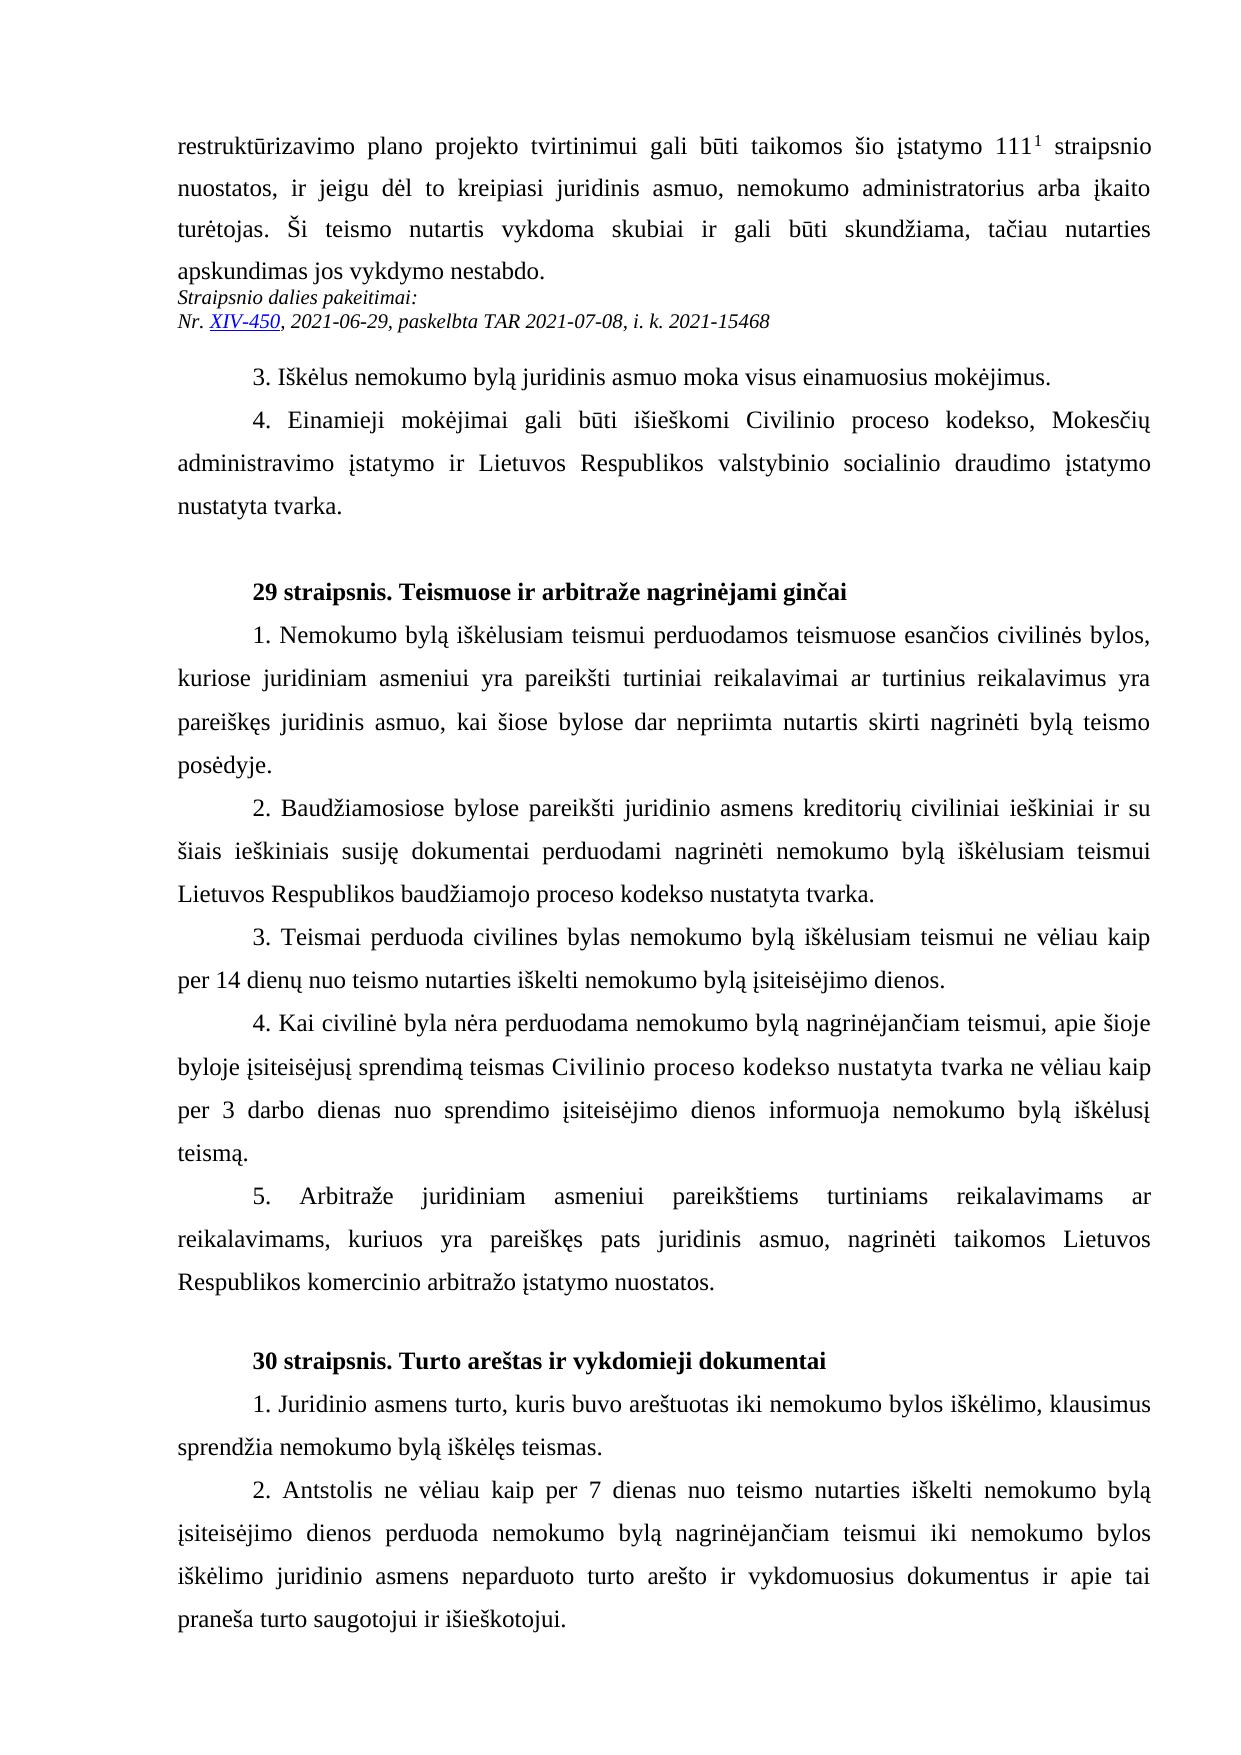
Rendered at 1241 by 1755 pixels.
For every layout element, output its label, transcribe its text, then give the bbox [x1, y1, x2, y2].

text 29 straipsnis. Teismuose ir arbitraže nagrinėjami ginčai [177, 577, 1152, 606]
text 1. Juridinio asmens turto, kuris buvo areštuotas iki nemokumo bylos iškėlimo, klausimus sprendžia nemokumo bylą iškėlęs teismas. [177, 1389, 1152, 1461]
text 3. Teismai perduoda civilines bylas nemokumo bylą iškėlusiam teismui ne vėliau kaip per 14 dienų nuo teismo nutarties iškelti nemokumo bylą įsiteisėjimo dienos. [177, 922, 1152, 994]
text 4. Kai civilinė byla nėra perduodama nemokumo bylą nagrinėjančiam teismui, apie šioje byloje įsiteisėjusį sprendimą teismas Civilinio proceso kodekso nustatyta tvarka ne vėliau kaip per 3 darbo dienas nuo sprendimo įsiteisėjimo dienos informuoja nemokumo bylą iškėlusį teismą. [177, 1008, 1152, 1167]
text 30 straipsnis. Turto areštas ir vykdomieji dokumentai [177, 1346, 1152, 1374]
text 2. Antstolis ne vėliau kaip per 7 dienas nuo teismo nutarties iškelti nemokumo bylą įsiteisėjimo dienos perduoda nemokumo bylą nagrinėjančiam teismui iki nemokumo bylos iškėlimo juridinio asmens neparduoto turto arešto ir vykdomuosius dokumentus ir apie tai praneša turto saugotojui ir išieškotojui. [177, 1475, 1152, 1633]
text Nr. XIV-450, 2021-06-29, paskelbta TAR 2021-07-08, i. k. 2021-15468 [177, 309, 1152, 333]
text 2. Baudžiamosiose bylose pareikšti juridinio asmens kreditorių civiliniai ieškiniai ir su šiais ieškiniais susiję dokumentai perduodami nagrinėti nemokumo bylą iškėlusiam teismui Lietuvos Respublikos baudžiamojo proceso kodekso nustatyta tvarka. [177, 793, 1152, 908]
text 5. Arbitraže juridiniam asmeniui pareikštiems turtiniams reikalavimams ar reikalavimams, kuriuos yra pareiškęs pats juridinis asmuo, nagrinėti taikomos Lietuvos Respublikos komercinio arbitražo įstatymo nuostatos. [177, 1181, 1152, 1296]
text 4. Einamieji mokėjimai gali būti išieškomi Civilinio proceso kodekso, Mokesčių administravimo įstatymo ir Lietuvos Respublikos valstybinio socialinio draudimo įstatymo nustatyta tvarka. [177, 405, 1152, 520]
text 1. Nemokumo bylą iškėlusiam teismui perduodamos teismuose esančios civilinės bylos, kuriose juridiniam asmeniui yra pareikšti turtiniai reikalavimai ar turtinius reikalavimus yra pareiškęs juridinis asmuo, kai šiose bylose dar nepriimta nutartis skirti nagrinėti bylą teismo posėdyje. [177, 620, 1152, 778]
text restruktūrizavimo plano projekto tvirtinimui gali būti taikomos šio įstatymo 1111 straipsnio nuostatos, ir jeigu dėl to kreipiasi juridinis asmuo, nemokumo administratorius arba įkaito turėtojas. Ši teismo nutartis vykdoma skubiai ir gali būti skundžiama, tačiau nutarties apskundimas jos vykdymo nestabdo. [177, 118, 1152, 285]
text 3. Iškėlus nemokumo bylą juridinis asmuo moka visus einamuosius mokėjimus. [177, 362, 1152, 390]
text Straipsnio dalies pakeitimai: [177, 285, 1152, 309]
